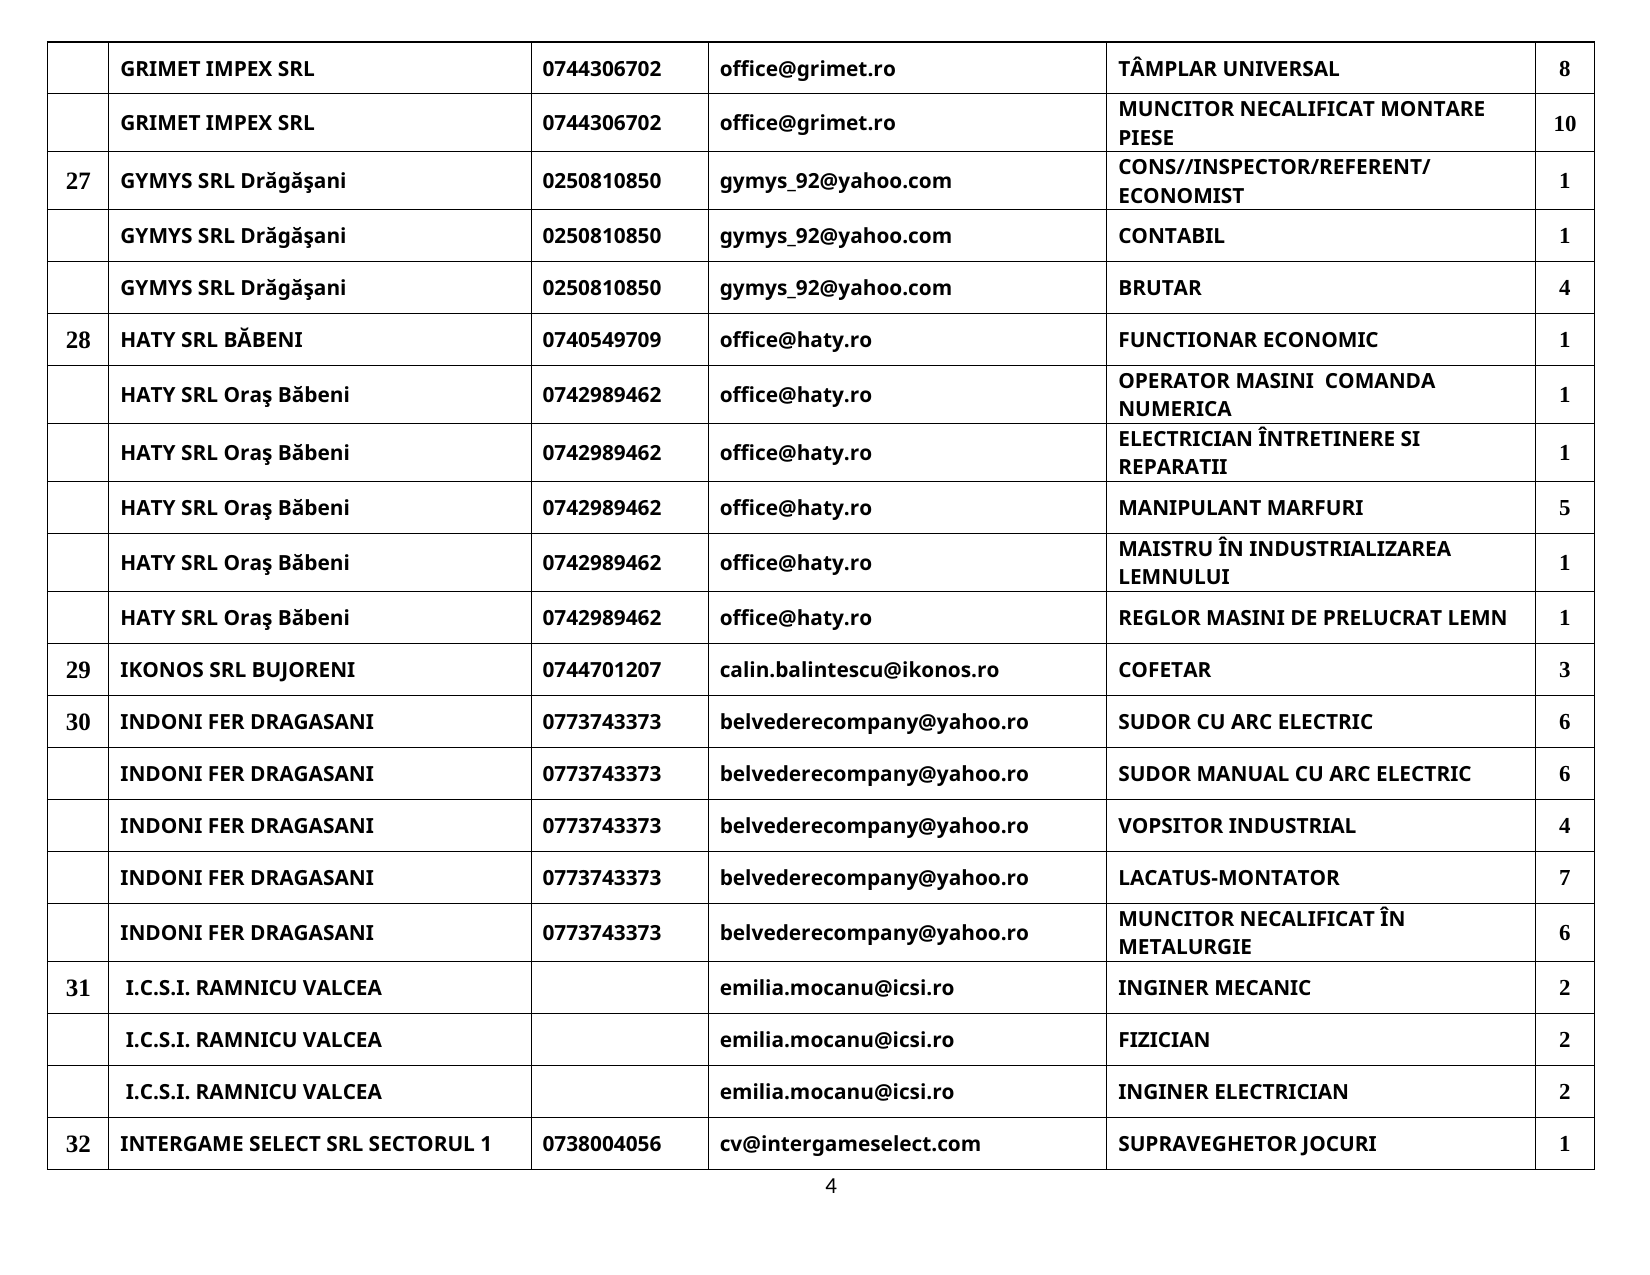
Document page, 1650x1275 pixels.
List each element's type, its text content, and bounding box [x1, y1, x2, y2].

table_cell INDONI FER DRAGASANI [109, 800, 531, 851]
table_cell 2 [1536, 1066, 1594, 1117]
table_cell 5 [1536, 482, 1594, 533]
table_cell I.C.S.I. RAMNICU VALCEA [109, 1014, 531, 1064]
table_cell 6 [1536, 904, 1594, 961]
table_cell office@haty.ro [709, 534, 1106, 591]
table_cell INDONI FER DRAGASANI [109, 852, 531, 903]
table_cell [48, 210, 108, 261]
table_cell 0742989462 [532, 366, 708, 423]
table_cell HATY SRL Oraş Băbeni [109, 424, 531, 481]
table_cell HATY SRL BĂBENI [109, 314, 531, 365]
table_cell gymys_92@yahoo.com [709, 262, 1106, 313]
table_cell 1 [1536, 1118, 1594, 1168]
table_cell belvederecompany@yahoo.ro [709, 904, 1106, 961]
table_cell I.C.S.I. RAMNICU VALCEA [109, 1066, 531, 1117]
table_cell [48, 366, 108, 423]
table_cell OPERATOR MASINI COMANDA NUMERICA [1107, 366, 1535, 423]
table_cell REGLOR MASINI DE PRELUCRAT LEMN [1107, 592, 1535, 643]
table_cell emilia.mocanu@icsi.ro [709, 1066, 1106, 1117]
table_cell 7 [1536, 852, 1594, 903]
table_cell office@haty.ro [709, 314, 1106, 365]
table_cell 1 [1536, 152, 1594, 209]
table_cell MAISTRU ÎN INDUSTRIALIZAREA LEMNULUI [1107, 534, 1535, 591]
table_cell 29 [48, 644, 108, 695]
table_cell 0773743373 [532, 800, 708, 851]
table_cell INDONI FER DRAGASANI [109, 696, 531, 747]
table_cell 0744306702 [532, 94, 708, 151]
table_cell [48, 1066, 108, 1117]
table_cell MUNCITOR NECALIFICAT MONTARE PIESE [1107, 94, 1535, 151]
table_cell [532, 962, 708, 1013]
table_cell CONS//INSPECTOR/REFERENT/ECONOMIST [1107, 152, 1535, 209]
table_cell GYMYS SRL Drăgăşani [109, 210, 531, 261]
table_cell VOPSITOR INDUSTRIAL [1107, 800, 1535, 851]
table_cell [48, 800, 108, 851]
table_cell office@haty.ro [709, 424, 1106, 481]
table_cell FIZICIAN [1107, 1014, 1535, 1064]
table_cell 0742989462 [532, 534, 708, 591]
table_cell INDONI FER DRAGASANI [109, 748, 531, 799]
table_cell cv@intergameselect.com [709, 1118, 1106, 1168]
table_cell office@grimet.ro [709, 94, 1106, 151]
table_cell belvederecompany@yahoo.ro [709, 748, 1106, 799]
table_cell belvederecompany@yahoo.ro [709, 696, 1106, 747]
table_cell CONTABIL [1107, 210, 1535, 261]
table_cell 0250810850 [532, 152, 708, 209]
table_cell I.C.S.I. RAMNICU VALCEA [109, 962, 531, 1013]
table_cell INGINER ELECTRICIAN [1107, 1066, 1535, 1117]
table_cell [48, 482, 108, 533]
table_cell [532, 1014, 708, 1064]
table_cell 0250810850 [532, 262, 708, 313]
table_cell 0773743373 [532, 748, 708, 799]
table_cell GYMYS SRL Drăgăşani [109, 152, 531, 209]
table_cell 31 [48, 962, 108, 1013]
table_cell 1 [1536, 534, 1594, 591]
table_cell calin.balintescu@ikonos.ro [709, 644, 1106, 695]
table_cell INDONI FER DRAGASANI [109, 904, 531, 961]
table_cell 32 [48, 1118, 108, 1168]
table_cell office@haty.ro [709, 482, 1106, 533]
table_cell belvederecompany@yahoo.ro [709, 800, 1106, 851]
table_cell office@haty.ro [709, 366, 1106, 423]
table_cell office@grimet.ro [709, 43, 1106, 93]
table_cell gymys_92@yahoo.com [709, 152, 1106, 209]
table_cell 0742989462 [532, 424, 708, 481]
table_cell 1 [1536, 210, 1594, 261]
table_cell GYMYS SRL Drăgăşani [109, 262, 531, 313]
table_cell 3 [1536, 644, 1594, 695]
table_cell HATY SRL Oraş Băbeni [109, 534, 531, 591]
table_cell MUNCITOR NECALIFICAT ÎN METALURGIE [1107, 904, 1535, 961]
table_cell 0744306702 [532, 43, 708, 93]
table_cell 0250810850 [532, 210, 708, 261]
table_cell 2 [1536, 962, 1594, 1013]
table_cell 0738004056 [532, 1118, 708, 1168]
table_cell 4 [1536, 262, 1594, 313]
table_cell 1 [1536, 366, 1594, 423]
table_cell [48, 1014, 108, 1064]
table_cell SUPRAVEGHETOR JOCURI [1107, 1118, 1535, 1168]
table_cell 28 [48, 314, 108, 365]
table_cell 2 [1536, 1014, 1594, 1064]
table_cell SUDOR CU ARC ELECTRIC [1107, 696, 1535, 747]
table_cell INTERGAME SELECT SRL SECTORUL 1 [109, 1118, 531, 1168]
table_cell [48, 43, 108, 93]
table_cell [48, 748, 108, 799]
table_cell [48, 262, 108, 313]
table_cell HATY SRL Oraş Băbeni [109, 592, 531, 643]
table_cell 0773743373 [532, 852, 708, 903]
table_cell 4 [1536, 800, 1594, 851]
table_cell emilia.mocanu@icsi.ro [709, 1014, 1106, 1064]
table_cell 0773743373 [532, 696, 708, 747]
table_cell 8 [1536, 43, 1594, 93]
table_cell [48, 592, 108, 643]
table_cell 0773743373 [532, 904, 708, 961]
table_cell office@haty.ro [709, 592, 1106, 643]
table_cell [48, 534, 108, 591]
table_cell HATY SRL Oraş Băbeni [109, 482, 531, 533]
table_cell INGINER MECANIC [1107, 962, 1535, 1013]
table_cell MANIPULANT MARFURI [1107, 482, 1535, 533]
table_cell [48, 424, 108, 481]
table_cell [532, 1066, 708, 1117]
table_cell COFETAR [1107, 644, 1535, 695]
table_cell GRIMET IMPEX SRL [109, 94, 531, 151]
table_cell 6 [1536, 696, 1594, 747]
table_cell HATY SRL Oraş Băbeni [109, 366, 531, 423]
table_cell IKONOS SRL BUJORENI [109, 644, 531, 695]
table_cell 0742989462 [532, 482, 708, 533]
table_cell ELECTRICIAN ÎNTRETINERE SI REPARATII [1107, 424, 1535, 481]
table_cell 10 [1536, 94, 1594, 151]
table_cell 30 [48, 696, 108, 747]
table_cell belvederecompany@yahoo.ro [709, 852, 1106, 903]
table_cell TÂMPLAR UNIVERSAL [1107, 43, 1535, 93]
table_cell GRIMET IMPEX SRL [109, 43, 531, 93]
table_cell BRUTAR [1107, 262, 1535, 313]
table_cell 0740549709 [532, 314, 708, 365]
table_cell [48, 904, 108, 961]
table_cell [48, 94, 108, 151]
table_cell 6 [1536, 748, 1594, 799]
table_cell LACATUS-MONTATOR [1107, 852, 1535, 903]
table_cell 1 [1536, 592, 1594, 643]
table_cell gymys_92@yahoo.com [709, 210, 1106, 261]
table_cell 0744701207 [532, 644, 708, 695]
table_cell SUDOR MANUAL CU ARC ELECTRIC [1107, 748, 1535, 799]
table_cell [48, 852, 108, 903]
table_cell 27 [48, 152, 108, 209]
table_cell 0742989462 [532, 592, 708, 643]
table_cell emilia.mocanu@icsi.ro [709, 962, 1106, 1013]
table_cell 1 [1536, 314, 1594, 365]
table_cell FUNCTIONAR ECONOMIC [1107, 314, 1535, 365]
table_cell 1 [1536, 424, 1594, 481]
